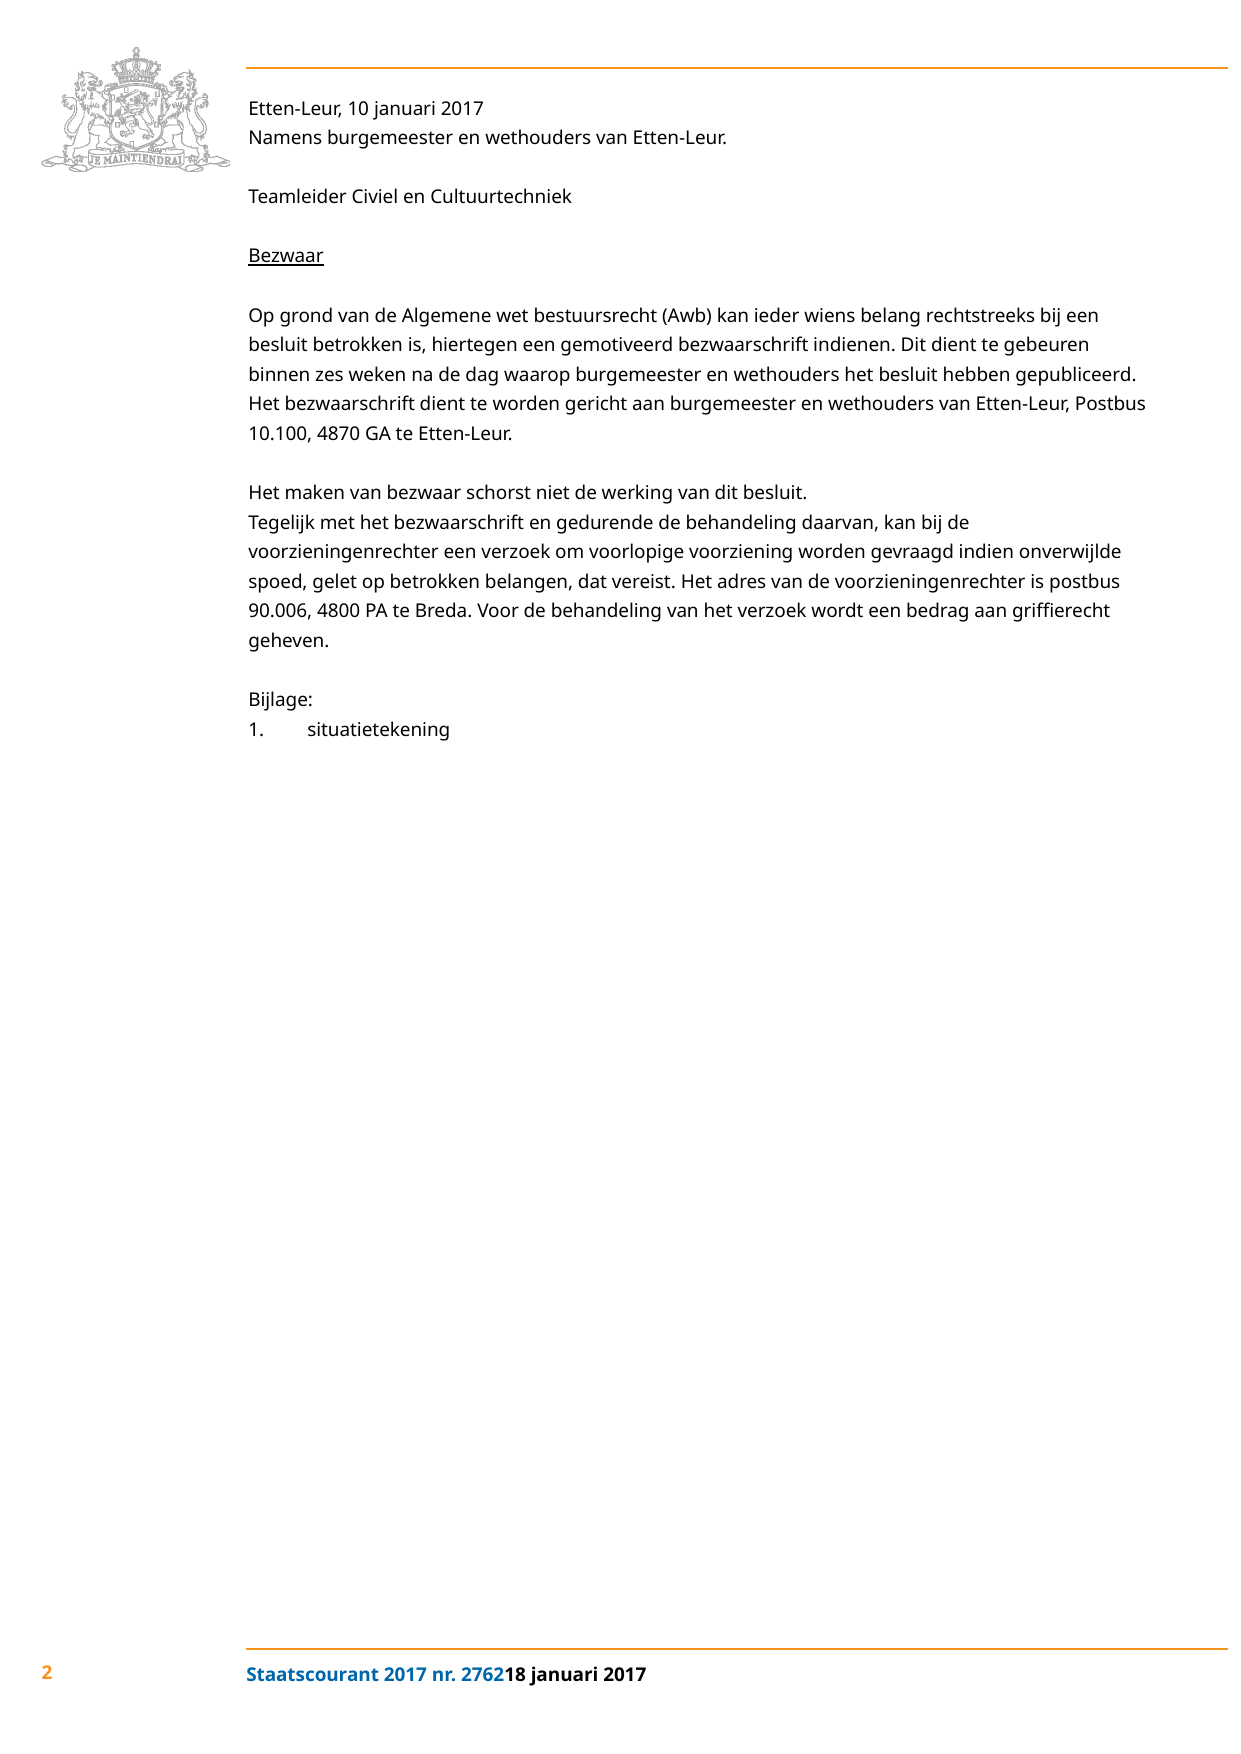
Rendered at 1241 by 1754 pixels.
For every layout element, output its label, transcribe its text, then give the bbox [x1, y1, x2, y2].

text Het maken van bezwaar schorst niet de werking van dit besluit. [248, 479, 1152, 505]
text Tegelijk met het bezwaarschrift en gedurende de behandeling daarvan, kan bij de voorzieningenrechter een verzoek om voorlopige voorziening worden gevraagd indien onverwijlde spoed, gelet op betrokken belangen, dat vereist. Het adres van de voorzieningenrechter is postbus 90.006, 4800 PA te Breda. Voor de behandeling van het verzoek wordt een bedrag aan griffierecht geheven. [248, 509, 1152, 653]
text Bijlage: [248, 686, 1152, 712]
text Teamleider Civiel en Cultuurtechniek [248, 183, 1152, 209]
text Namens burgemeester en wethouders van Etten-Leur. [248, 124, 1152, 150]
text Op grond van de Algemene wet bestuursrecht (Awb) kan ieder wiens belang rechtstreeks bij een besluit betrokken is, hiertegen een gemotiveerd bezwaarschrift indienen. Dit dient te gebeuren binnen zes weken na de dag waarop burgemeester en wethouders het besluit hebben gepubliceerd. Het bezwaarschrift dient te worden gericht aan burgemeester en wethouders van Etten-Leur, Postbus 10.100, 4870 GA te Etten-Leur. [248, 302, 1152, 446]
picture [41, 47, 231, 172]
list situatietekening [248, 716, 1152, 742]
text Bezwaar [248, 243, 1152, 268]
text Etten-Leur, 10 januari 2017 [248, 95, 1152, 121]
